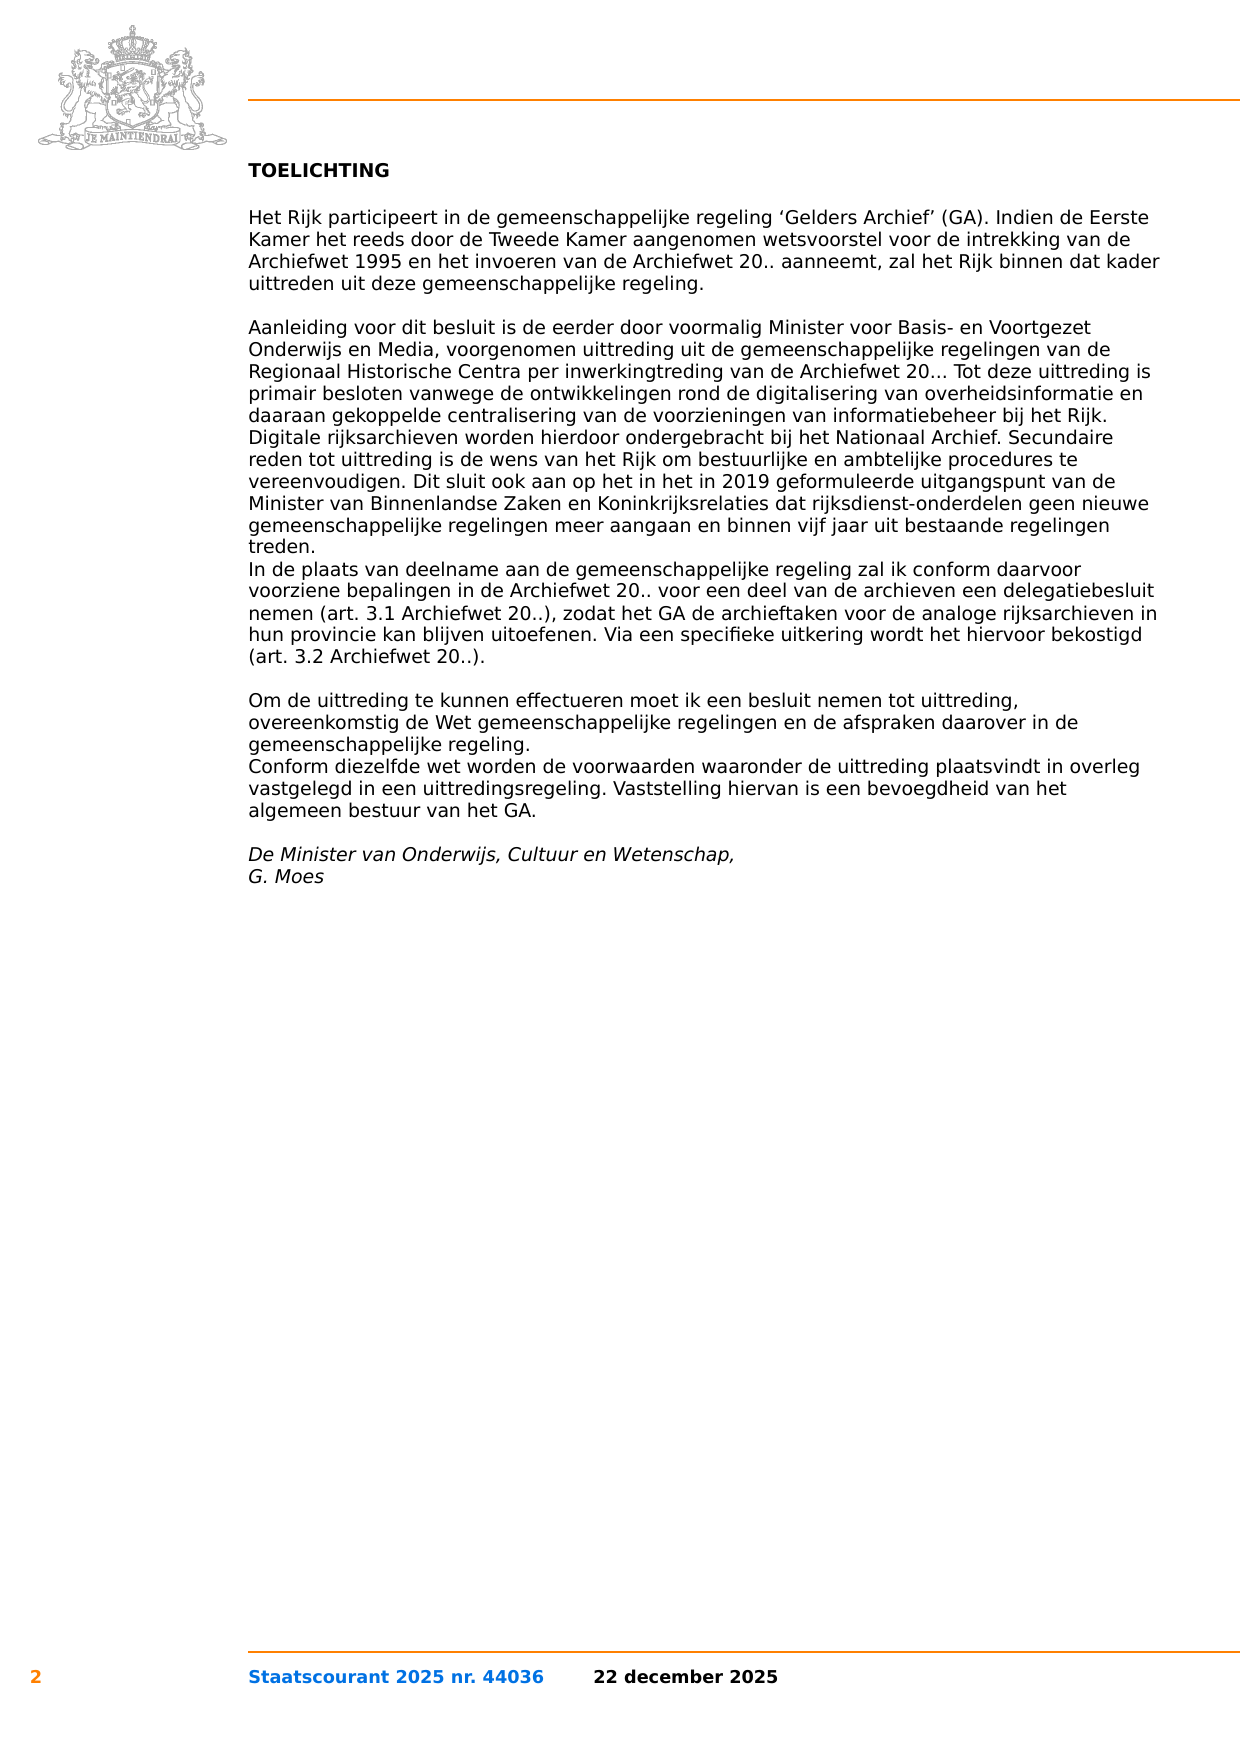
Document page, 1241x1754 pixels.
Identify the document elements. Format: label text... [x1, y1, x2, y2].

picture [38, 25, 227, 150]
text De Minister van Onderwijs, Cultuur en Wetenschap, G. Moes [248, 844, 1163, 888]
subtitle TOELICHTING [248, 160, 1163, 182]
text Om de uittreding te kunnen effectueren moet ik een besluit nemen tot uittreding, overeenkomstig de Wet gemeenschappelijke regelingen en de afspraken daarover in de gemeenschappelijke regeling. [248, 690, 1163, 756]
text Het Rijk participeert in de gemeenschappelijke regeling ‘Gelders Archief’ (GA). Indien de Eerste Kamer het reeds door de Tweede Kamer aangenomen wetsvoorstel voor de intrekking van de Archiefwet 1995 en het invoeren van de Archiefwet 20.. aanneemt, zal het Rijk binnen dat kader uittreden uit deze gemeenschappelijke regeling. [248, 207, 1163, 295]
text Aanleiding voor dit besluit is de eerder door voormalig Minister voor Basis- en Voortgezet Onderwijs en Media, voorgenomen uittreding uit de gemeenschappelijke regelingen van de Regionaal Historische Centra per inwerkingtreding van de Archiefwet 20... Tot deze uittreding is primair besloten vanwege de ontwikkelingen rond de digitalisering van overheidsinformatie en daaraan gekoppelde centralisering van de voorzieningen van informatiebeheer bij het Rijk. Digitale rijksarchieven worden hierdoor ondergebracht bij het Nationaal Archief. Secundaire reden tot uittreding is de wens van het Rijk om bestuurlijke en ambtelijke procedures te vereenvoudigen. Dit sluit ook aan op het in het in 2019 geformuleerde uitgangspunt van de Minister van Binnenlandse Zaken en Koninkrijksrelaties dat rijksdienst-onderdelen geen nieuwe gemeenschappelijke regelingen meer aangaan en binnen vijf jaar uit bestaande regelingen treden. [248, 317, 1163, 558]
text In de plaats van deelname aan de gemeenschappelijke regeling zal ik conform daarvoor voorziene bepalingen in de Archiefwet 20.. voor een deel van de archieven een delegatiebesluit nemen (art. 3.1 Archiefwet 20..), zodat het GA de archieftaken voor de analoge rijksarchieven in hun provincie kan blijven uitoefenen. Via een specifieke uitkering wordt het hiervoor bekostigd (art. 3.2 Archiefwet 20..). [248, 558, 1163, 668]
text Conform diezelfde wet worden de voorwaarden waaronder de uittreding plaatsvindt in overleg vastgelegd in een uittredingsregeling. Vaststelling hiervan is een bevoegdheid van het algemeen bestuur van het GA. [248, 756, 1163, 822]
